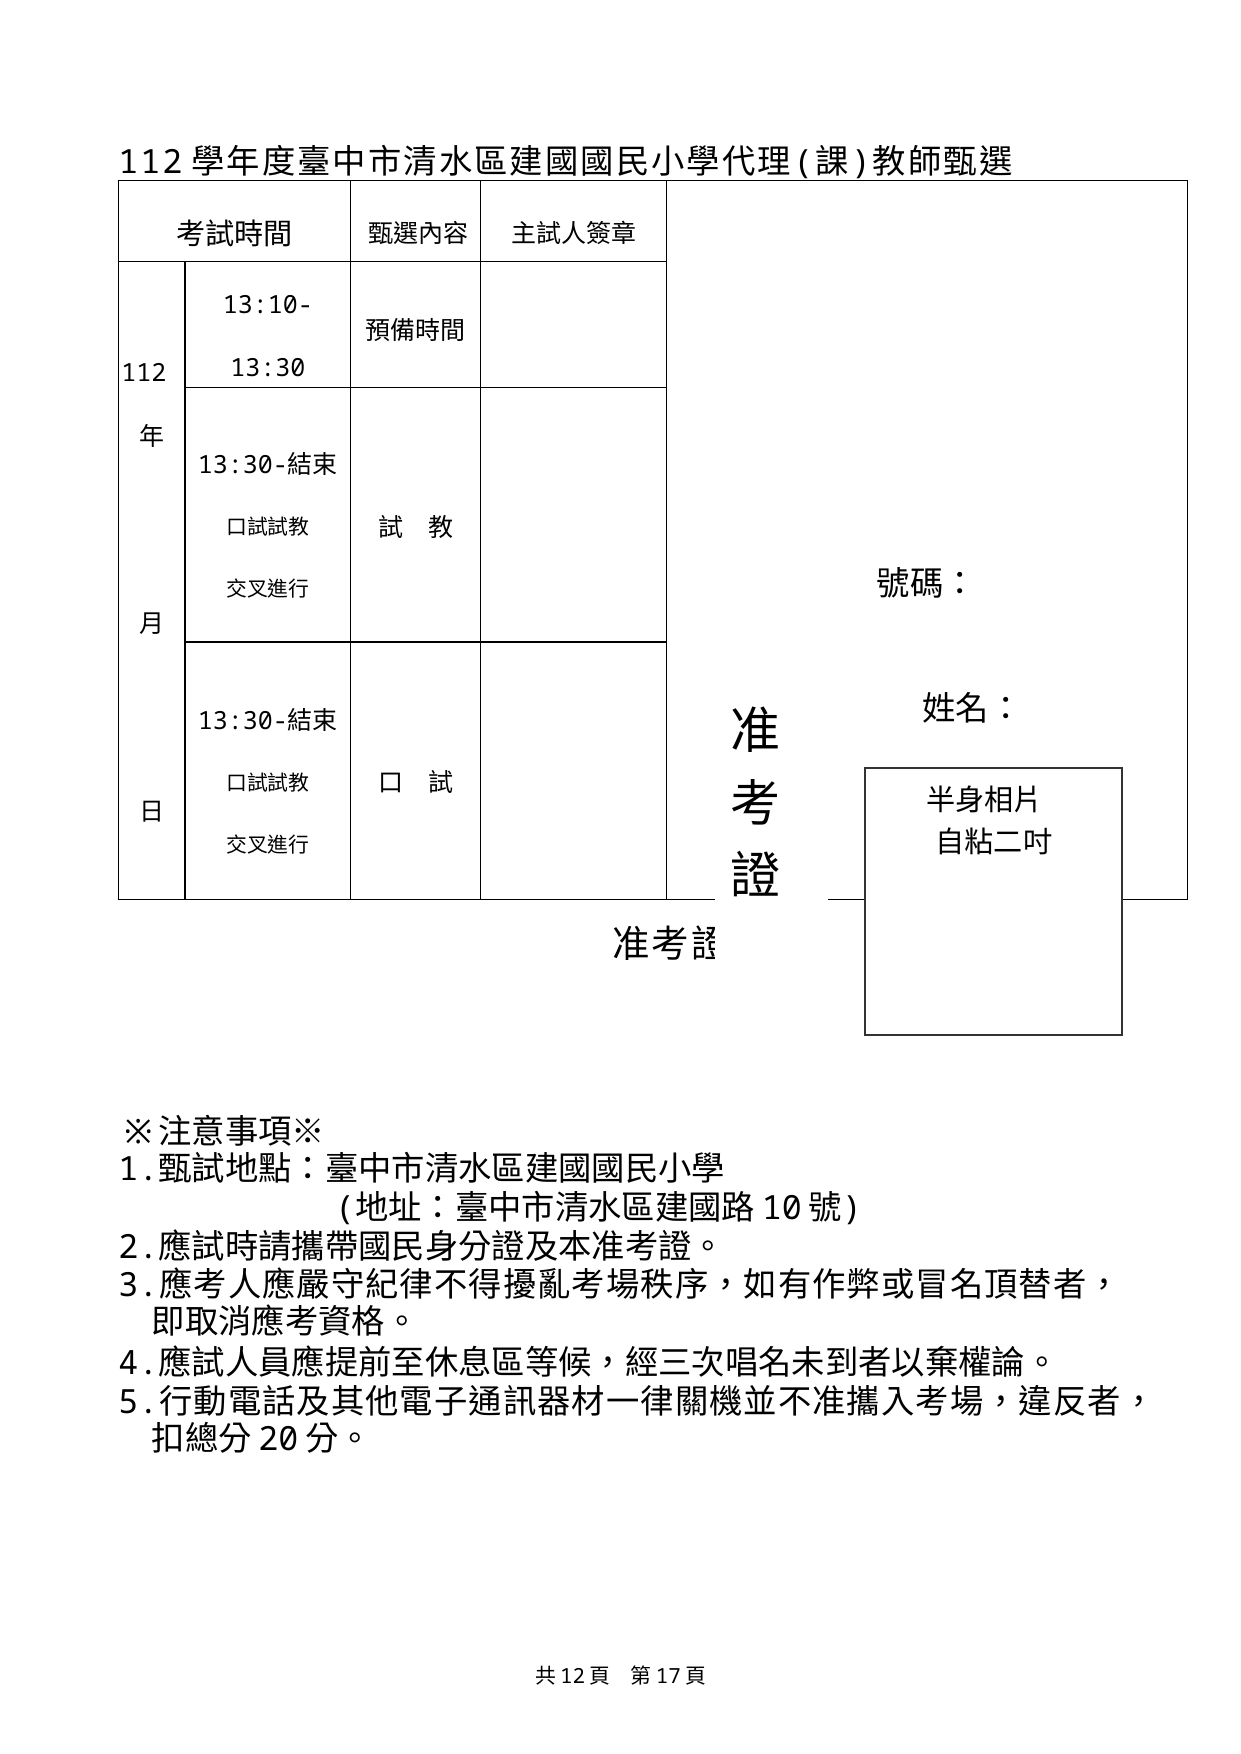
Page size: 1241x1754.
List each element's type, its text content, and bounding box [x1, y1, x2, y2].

table_cell 112 年 月 日 [119, 262, 184, 899]
text 准考證 [828, 900, 864, 962]
table_cell 口 試 [351, 643, 480, 899]
table_cell [481, 388, 666, 641]
table_header 考試時間 [119, 181, 350, 261]
text 3.應考人應嚴守紀律不得擾亂考場秩序，如有作弊或冒名頂替者，即取消應考資格。 [118, 1266, 1122, 1343]
table_cell [481, 262, 666, 387]
text 1.甄試地點：臺中市清水區建國國民小學 [118, 1150, 1122, 1188]
table_cell [481, 643, 666, 899]
table_cell 13:30-結束 口試試教 交叉進行 [186, 388, 350, 641]
table_header 主試人簽章 [481, 181, 666, 261]
table_cell 預備時間 [351, 262, 480, 387]
text 2.應試時請攜帶國民身分證及本准考證。 [118, 1227, 1122, 1266]
text (地址：臺中市清水區建國路10號) [335, 1188, 1122, 1227]
text 4.應試人員應提前至休息區等候，經三次唱名未到者以棄權論。 [118, 1343, 1122, 1382]
table_cell 13:30-結束 口試試教 交叉進行 [186, 643, 350, 899]
table_cell 試 教 [351, 388, 480, 641]
text 112學年度臺中市清水區建國國民小學代理(課)教師甄選 [118, 117, 1122, 180]
table_header 甄選內容 [351, 181, 480, 261]
text 准考證 [218, 900, 715, 962]
table_header 號碼： 姓名： [667, 181, 1187, 1068]
text 5.行動電話及其他電子通訊器材一律關機並不准攜入考場，違反者，扣總分20分。 [118, 1382, 1122, 1460]
table_cell 13:10-13:30 [186, 262, 350, 387]
text ※注意事項※ [118, 1087, 1122, 1150]
